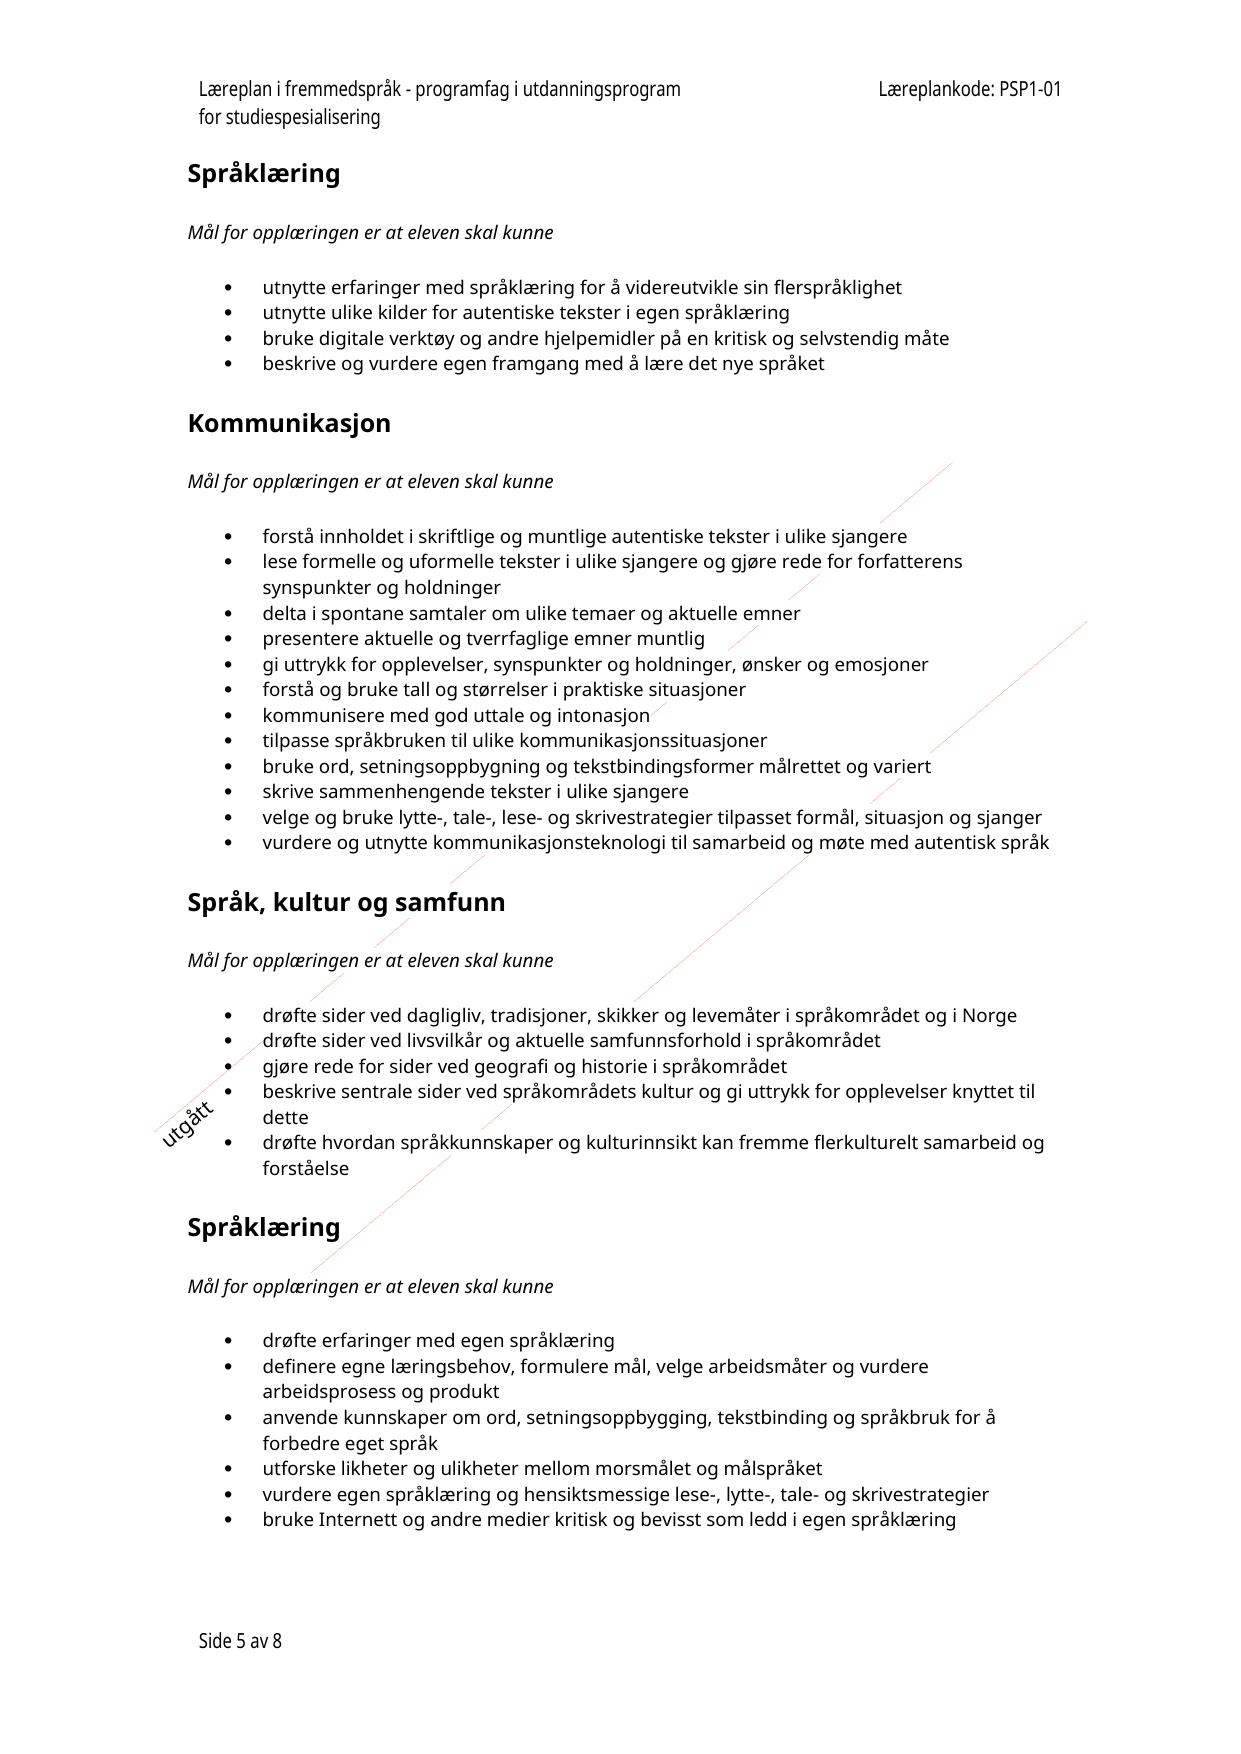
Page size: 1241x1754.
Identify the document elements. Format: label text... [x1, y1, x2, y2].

list tilpasse språkbruken til ulike kommunikasjonssituasjoner [225, 727, 635, 753]
list lese formelle og uformelle tekster i ulike sjangere og gjøre rede for forfatterens synspunkter og holdninger [501, 574, 817, 600]
subtitle Språklæring [347, 1210, 1053, 1244]
text Mål for opplæringen er at eleven skal kunne [670, 947, 1053, 973]
list tilpasse språkbruken til ulike kommunikasjonssituasjoner [637, 727, 959, 753]
list skrive sammenhengende tekster i ulike sjangere [871, 778, 1053, 804]
list beskrive sentrale sider ved språkområdets kultur og gi uttrykk for opplevelser knyttet til dette [482, 1079, 1053, 1130]
list skrive sammenhengende tekster i ulike sjangere [576, 778, 899, 804]
list drøfte sider ved livsvilkår og aktuelle samfunnsforhold i språkområdet [881, 1028, 1053, 1053]
list utforske likheter og ulikheter mellom morsmålet og målspråket [823, 1455, 1053, 1481]
list bruke Internett og andre medier kritisk og bevisst som ledd i egen språklæring [957, 1506, 1053, 1532]
list presentere aktuelle og tverrfaglige emner muntlig [729, 625, 1053, 651]
list definere egne læringsbehov, formulere mål, velge arbeidsmåter og vurdere arbeidsprosess og produkt [499, 1353, 1053, 1404]
list tilpasse språkbruken til ulike kommunikasjonssituasjoner [932, 727, 1053, 753]
list skrive sammenhengende tekster i ulike sjangere [225, 778, 574, 804]
text [916, 468, 1053, 494]
text Mål for opplæringen er at eleven skal kunne [375, 947, 697, 973]
text Mål for opplæringen er at eleven skal kunne [561, 219, 1053, 245]
list gi uttrykk for opplevelser, synspunkter og holdninger, ønsker og emosjoner [929, 651, 1050, 676]
list forstå innholdet i skriftlige og muntlige autentiske tekster i ulike sjangere [908, 523, 1053, 549]
list beskrive og vurdere egen framgang med å lære det nye språket [825, 351, 1053, 376]
list lese formelle og uformelle tekster i ulike sjangere og gjøre rede for forfatterens synspunkter og holdninger [790, 549, 1053, 600]
list drøfte erfaringer med egen språklæring [615, 1328, 1053, 1353]
list forstå og bruke tall og størrelser i praktiske situasjoner [746, 676, 1020, 702]
list drøfte hvordan språkkunnskaper og kulturinnsikt kan fremme flerkulturelt samarbeid og forståelse [349, 1155, 449, 1181]
list drøfte hvordan språkkunnskaper og kulturinnsikt kan fremme flerkulturelt samarbeid og forståelse [225, 1130, 263, 1181]
list kommunisere med god uttale og intonasjon [963, 702, 1053, 727]
list bruke digitale verktøy og andre hjelpemidler på en kritisk og selvstendig måte [950, 325, 1053, 351]
subtitle Kommunikasjon [392, 405, 1053, 439]
list delta i spontane samtaler om ulike temaer og aktuelle emner [801, 600, 1053, 625]
list drøfte hvordan språkkunnskaper og kulturinnsikt kan fremme flerkulturelt samarbeid og forståelse [422, 1130, 1053, 1181]
list gjøre rede for sider ved geografi og historie i språkområdet [787, 1053, 1053, 1079]
list vurdere og utnytte kommunikasjonsteknologi til samarbeid og møte med autentisk språk [840, 829, 1053, 855]
list utnytte ulike kilder for autentiske tekster i egen språklæring [225, 299, 1053, 325]
text Mål for opplæringen er at eleven skal kunne [561, 1273, 1053, 1299]
list anvende kunnskaper om ord, setningsoppbygging, tekstbinding og språkbruk for å forbedre eget språk [438, 1404, 1053, 1455]
list presentere aktuelle og tverrfaglige emner muntlig [705, 625, 757, 651]
list vurdere og utnytte kommunikasjonsteknologi til samarbeid og møte med autentisk språk [225, 829, 514, 855]
list kommunisere med god uttale og intonasjon [651, 702, 989, 727]
subtitle Språklæring [341, 156, 1053, 190]
list presentere aktuelle og tverrfaglige emner muntlig [225, 625, 263, 651]
subtitle Språklæring [341, 1210, 384, 1244]
subtitle Språk, kultur og samfunn [506, 884, 772, 918]
list beskrive sentrale sider ved språkområdets kultur og gi uttrykk for opplevelser knyttet til dette [309, 1104, 510, 1130]
list bruke ord, setningsoppbygning og tekstbindingsformer målrettet og variert [932, 753, 1053, 778]
list utnytte erfaringer med språklæring for å videreutvikle sin flerspråklighet [902, 274, 1053, 299]
list kommunisere med god uttale og intonasjon [225, 702, 263, 727]
list drøfte erfaringer med egen språklæring [225, 1328, 263, 1353]
list beskrive sentrale sider ved språkområdets kultur og gi uttrykk for opplevelser knyttet til dette [225, 1079, 263, 1130]
list forstå og bruke tall og størrelser i praktiske situasjoner [992, 676, 1053, 702]
subtitle Språk, kultur og samfunn [735, 884, 1053, 918]
text Mål for opplæringen er at eleven skal kunne [187, 468, 944, 494]
